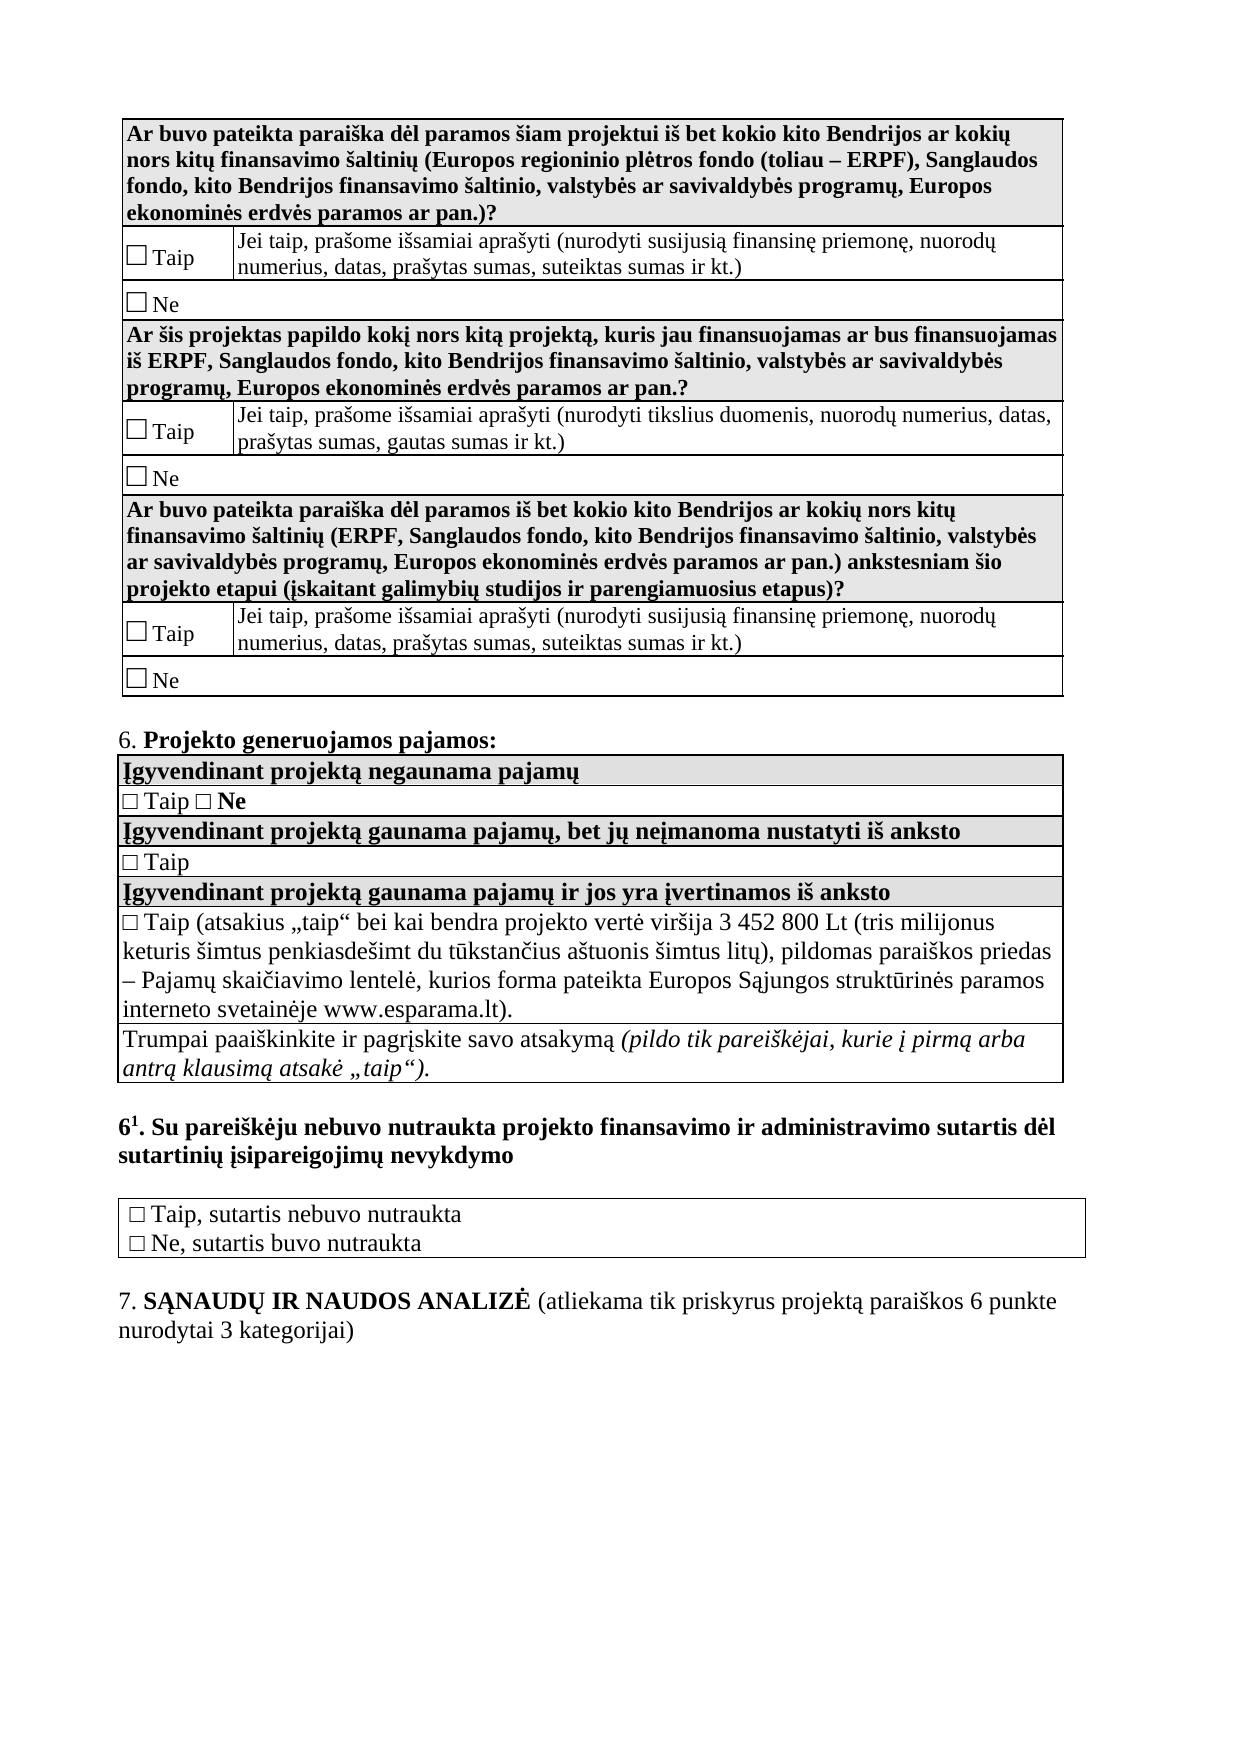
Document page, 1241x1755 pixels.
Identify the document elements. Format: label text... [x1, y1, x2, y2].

table_header Įgyvendinant projektą negaunama pajamų [119, 756, 1062, 784]
table_cell Įgyvendinant projektą gaunama pajamų ir jos yra įvertinamos iš anksto [119, 877, 1062, 906]
table_header Ar buvo pateikta paraiška dėl paramos šiam projektui iš bet kokio kito Bendrijos ar kokių nors kitų finansavimo šaltinių (Europos regioninio plėtros fondo (toliau – ERPF), Sanglaudos fondo, kito Bendrijos finansavimo šaltinio, valstybės ar savivaldybės programų, Europos ekonominės erdvės paramos ar pan.)? [123, 120, 1062, 225]
table_cell □ Ne [123, 456, 1062, 494]
table_cell □ Taip [123, 227, 233, 279]
table_cell Jei taip, prašome išsamiai aprašyti (nurodyti tikslius duomenis, nuorodų numerius, datas, prašytas sumas, gautas sumas ir kt.) [234, 402, 1062, 454]
table_cell □ Taip □ Ne [119, 786, 1062, 815]
table_cell □ Taip [119, 847, 1062, 876]
table_cell Ar šis projektas papildo kokį nors kitą projektą, kuris jau finansuojamas ar bus finansuojamas iš ERPF, Sanglaudos fondo, kito Bendrijos finansavimo šaltinio, valstybės ar savivaldybės programų, Europos ekonominės erdvės paramos ar pan.? [123, 321, 1062, 400]
text 6. Projekto generuojamos pajamos: [118, 726, 1063, 754]
table_cell Jei taip, prašome išsamiai aprašyti (nurodyti susijusią finansinę priemonę, nuorodų numerius, datas, prašytas sumas, suteiktas sumas ir kt.) [234, 603, 1062, 655]
table_cell Įgyvendinant projektą gaunama pajamų, bet jų neįmanoma nustatyti iš anksto [119, 817, 1062, 845]
table_cell □ Taip [123, 402, 233, 454]
table_cell □ Ne [123, 657, 1062, 695]
table_cell Trumpai paaiškinkite ir pagrįskite savo atsakymą (pildo tik pareiškėjai, kurie į pirmą arba antrą klausimą atsakė „taip“). [119, 1024, 1062, 1081]
table_cell □ Taip [123, 603, 233, 655]
table_cell □ Ne [123, 281, 1062, 319]
table_cell □ Taip (atsakius „taip“ bei kai bendra projekto vertė viršija 3 452 800 Lt (tris milijonus keturis šimtus penkiasdešimt du tūkstančius aštuonis šimtus litų), pildomas paraiškos priedas – Pajamų skaičiavimo lentelė, kurios forma pateikta Europos Sąjungos struktūrinės paramos interneto svetainėje www.esparama.lt). [119, 907, 1062, 1022]
text 61. Su pareiškėju nebuvo nutraukta projekto finansavimo ir administravimo sutartis dėl sutartinių įsipareigojimų nevykdymo [118, 1112, 1063, 1169]
table_cell Jei taip, prašome išsamiai aprašyti (nurodyti susijusią finansinę priemonę, nuorodų numerius, datas, prašytas sumas, suteiktas sumas ir kt.) [234, 227, 1062, 279]
text 7. SĄNAUDŲ IR NAUDOS ANALIZĖ (atliekama tik priskyrus projektą paraiškos 6 punkte nurodytai 3 kategorijai) [118, 1286, 1063, 1344]
table_cell □ Ne, sutartis buvo nutraukta [119, 1228, 1085, 1257]
table_header □ Taip, sutartis nebuvo nutraukta [119, 1199, 1085, 1228]
table_cell Ar buvo pateikta paraiška dėl paramos iš bet kokio kito Bendrijos ar kokių nors kitų finansavimo šaltinių (ERPF, Sanglaudos fondo, kito Bendrijos finansavimo šaltinio, valstybės ar savivaldybės programų, Europos ekonominės erdvės paramos ar pan.) ankstesniam šio projekto etapui (įskaitant galimybių studijos ir parengiamuosius etapus)? [123, 496, 1062, 601]
